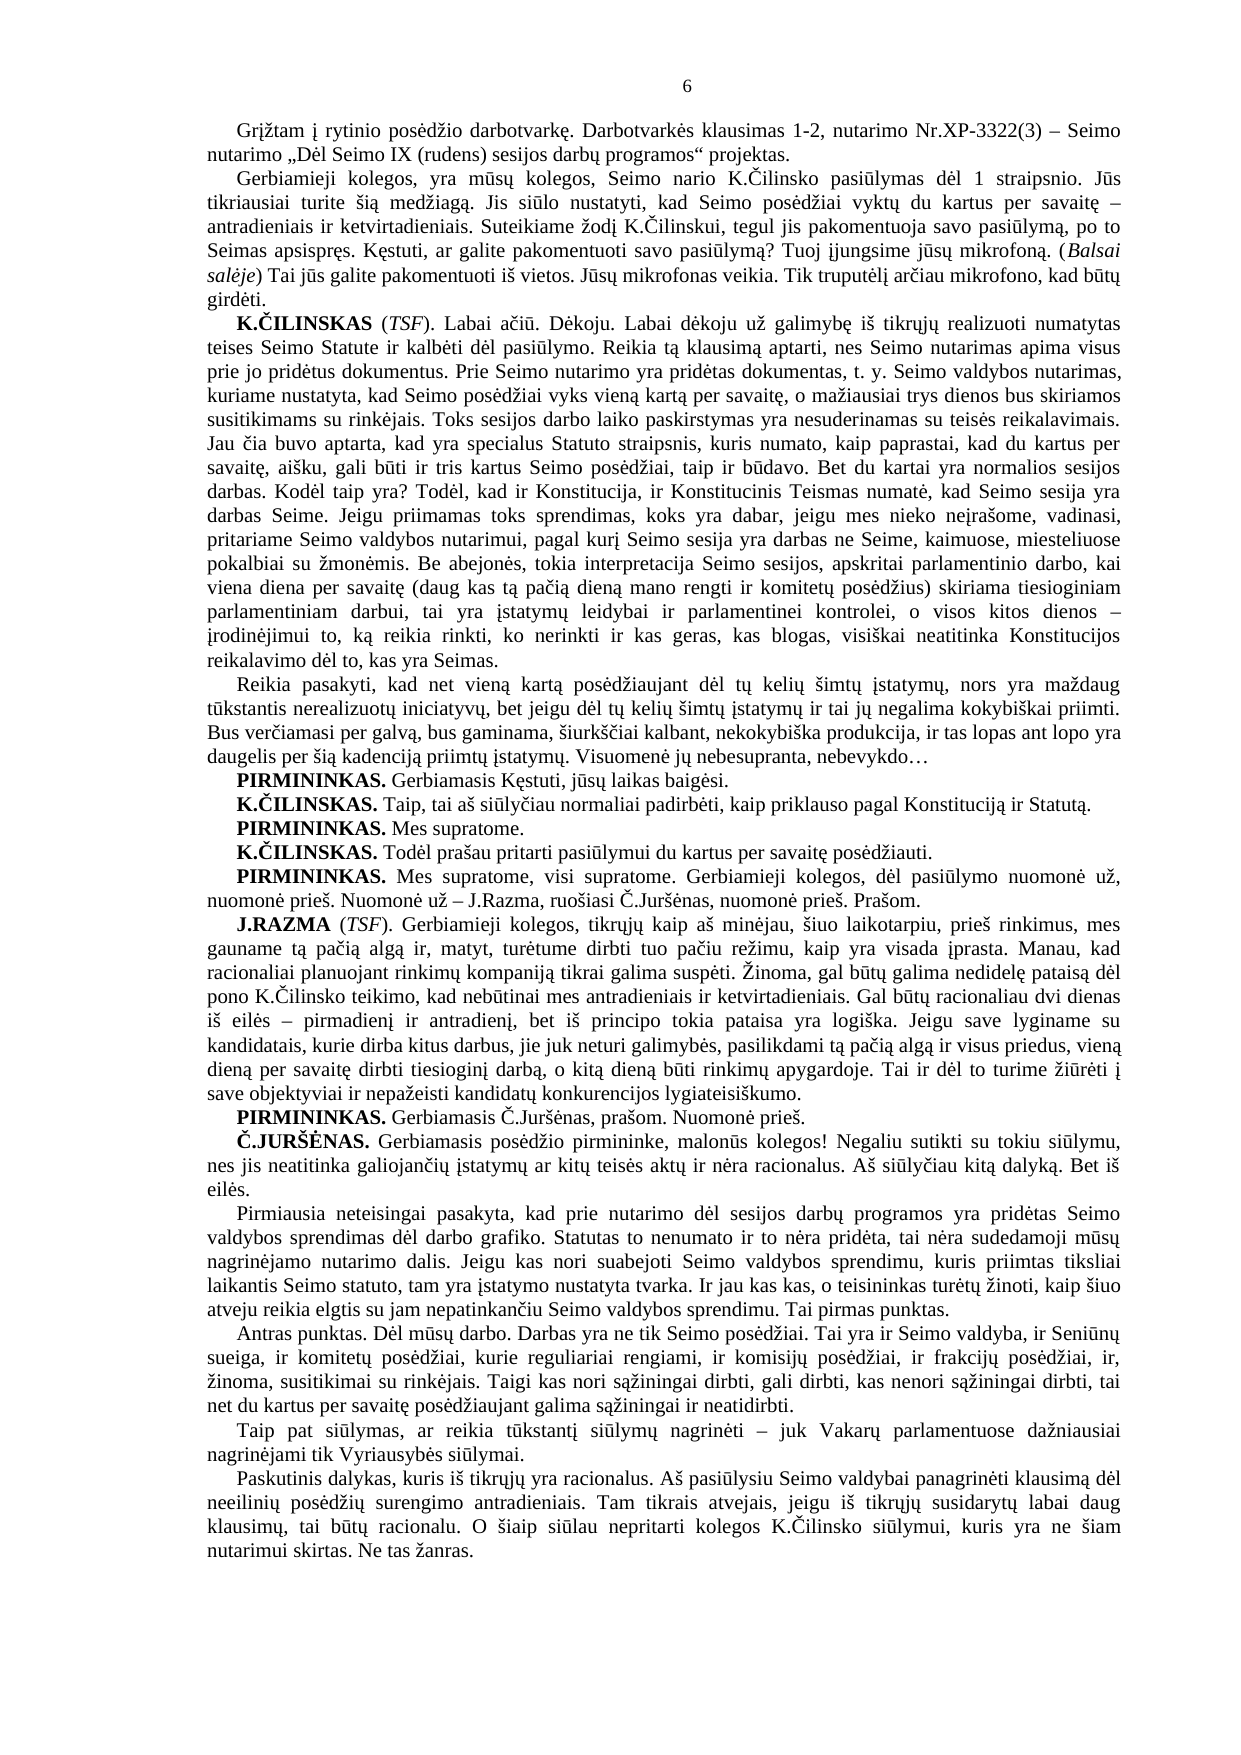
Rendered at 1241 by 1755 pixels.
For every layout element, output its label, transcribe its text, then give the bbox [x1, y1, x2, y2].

text Antras punktas. Dėl mūsų darbo. Darbas yra ne tik Seimo posėdžiai. Tai yra ir Seimo valdyba, ir Seniūnų sueiga, ir komitetų posėdžiai, kurie reguliariai rengiami, ir komisijų posėdžiai, ir frakcijų posėdžiai, ir, žinoma, susitikimai su rinkėjais. Taigi kas nori sąžiningai dirbti, gali dirbti, kas nenori sąžiningai dirbti, tai net du kartus per savaitę posėdžiaujant galima sąžiningai ir neatidirbti. [207, 1321, 1122, 1417]
text PIRMININKAS. Mes supratome, visi supratome. Gerbiamieji kolegos, dėl pasiūlymo nuomonė už, nuomonė prieš. Nuomonė už – J.Razma, ruošiasi Č.Juršėnas, nuomonė prieš. Prašom. [207, 864, 1122, 912]
text K.ČILINSKAS. Taip, tai aš siūlyčiau normaliai padirbėti, kaip priklauso pagal Konstituciją ir Statutą. [207, 792, 1122, 816]
text PIRMININKAS. Gerbiamasis Č.Juršėnas, prašom. Nuomonė prieš. [207, 1105, 1122, 1129]
text Taip pat siūlymas, ar reikia tūkstantį siūlymų nagrinėti – juk Vakarų parlamentuose dažniausiai nagrinėjami tik Vyriausybės siūlymai. [207, 1417, 1122, 1466]
text Gerbiamieji kolegos, yra mūsų kolegos, Seimo nario K.Čilinsko pasiūlymas dėl 1 straipsnio. Jūs tikriausiai turite šią medžiagą. Jis siūlo nustatyti, kad Seimo posėdžiai vyktų du kartus per savaitę – antradieniais ir ketvirtadieniais. Suteikiame žodį K.Čilinskui, tegul jis pakomentuoja savo pasiūlymą, po to Seimas apsispręs. Kęstuti, ar galite pakomentuoti savo pasiūlymą? Tuoj įjungsime jūsų mikrofoną. (Balsai salėje) Tai jūs galite pakomentuoti iš vietos. Jūsų mikrofonas veikia. Tik truputėlį arčiau mikrofono, kad būtų girdėti. [207, 166, 1122, 311]
text Č.JURŠĖNAS. Gerbiamasis posėdžio pirmininke, malonūs kolegos! Negaliu sutikti su tokiu siūlymu, nes jis neatitinka galiojančių įstatymų ar kitų teisės aktų ir nėra racionalus. Aš siūlyčiau kitą dalyką. Bet iš eilės. [207, 1129, 1122, 1201]
text Reikia pasakyti, kad net vieną kartą posėdžiaujant dėl tų kelių šimtų įstatymų, nors yra maždaug tūkstantis nerealizuotų iniciatyvų, bet jeigu dėl tų kelių šimtų įstatymų ir tai jų negalima kokybiškai priimti. Bus verčiamasi per galvą, bus gaminama, šiurkščiai kalbant, nekokybiška produkcija, ir tas lopas ant lopo yra daugelis per šią kadenciją priimtų įstatymų. Visuomenė jų nebesupranta, nebevykdo… [207, 672, 1122, 768]
text Paskutinis dalykas, kuris iš tikrųjų yra racionalus. Aš pasiūlysiu Seimo valdybai panagrinėti klausimą dėl neeilinių posėdžių surengimo antradieniais. Tam tikrais atvejais, jeigu iš tikrųjų susidarytų labai daug klausimų, tai būtų racionalu. O šiaip siūlau nepritarti kolegos K.Čilinsko siūlymui, kuris yra ne šiam nutarimui skirtas. Ne tas žanras. [207, 1466, 1122, 1562]
text K.ČILINSKAS. Todėl prašau pritarti pasiūlymui du kartus per savaitę posėdžiauti. [207, 840, 1122, 864]
text Grįžtam į rytinio posėdžio darbotvarkę. Darbotvarkės klausimas 1-2, nutarimo Nr.XP-3322(3) – Seimo nutarimo „Dėl Seimo IX (rudens) sesijos darbų programos“ projektas. [207, 118, 1122, 166]
text Pirmiausia neteisingai pasakyta, kad prie nutarimo dėl sesijos darbų programos yra pridėtas Seimo valdybos sprendimas dėl darbo grafiko. Statutas to nenumato ir to nėra pridėta, tai nėra sudedamoji mūsų nagrinėjamo nutarimo dalis. Jeigu kas nori suabejoti Seimo valdybos sprendimu, kuris priimtas tiksliai laikantis Seimo statuto, tam yra įstatymo nustatyta tvarka. Ir jau kas kas, o teisininkas turėtų žinoti, kaip šiuo atveju reikia elgtis su jam nepatinkančiu Seimo valdybos sprendimu. Tai pirmas punktas. [207, 1201, 1122, 1321]
text J.RAZMA (TSF). Gerbiamieji kolegos, tikrųjų kaip aš minėjau, šiuo laikotarpiu, prieš rinkimus, mes gauname tą pačią algą ir, matyt, turėtume dirbti tuo pačiu režimu, kaip yra visada įprasta. Manau, kad racionaliai planuojant rinkimų kompaniją tikrai galima suspėti. Žinoma, gal būtų galima nedidelę pataisą dėl pono K.Čilinsko teikimo, kad nebūtinai mes antradieniais ir ketvirtadieniais. Gal būtų racionaliau dvi dienas iš eilės – pirmadienį ir antradienį, bet iš principo tokia pataisa yra logiška. Jeigu save lyginame su kandidatais, kurie dirba kitus darbus, jie juk neturi galimybės, pasilikdami tą pačią algą ir visus priedus, vieną dieną per savaitę dirbti tiesioginį darbą, o kitą dieną būti rinkimų apygardoje. Tai ir dėl to turime žiūrėti į save objektyviai ir nepažeisti kandidatų konkurencijos lygiateisiškumo. [207, 912, 1122, 1105]
text K.ČILINSKAS (TSF). Labai ačiū. Dėkoju. Labai dėkoju už galimybę iš tikrųjų realizuoti numatytas teises Seimo Statute ir kalbėti dėl pasiūlymo. Reikia tą klausimą aptarti, nes Seimo nutarimas apima visus prie jo pridėtus dokumentus. Prie Seimo nutarimo yra pridėtas dokumentas, t. y. Seimo valdybos nutarimas, kuriame nustatyta, kad Seimo posėdžiai vyks vieną kartą per savaitę, o mažiausiai trys dienos bus skiriamos susitikimams su rinkėjais. Toks sesijos darbo laiko paskirstymas yra nesuderinamas su teisės reikalavimais. Jau čia buvo aptarta, kad yra specialus Statuto straipsnis, kuris numato, kaip paprastai, kad du kartus per savaitę, aišku, gali būti ir tris kartus Seimo posėdžiai, taip ir būdavo. Bet du kartai yra normalios sesijos darbas. Kodėl taip yra? Todėl, kad ir Konstitucija, ir Konstitucinis Teismas numatė, kad Seimo sesija yra darbas Seime. Jeigu priimamas toks sprendimas, koks yra dabar, jeigu mes nieko neįrašome, vadinasi, pritariame Seimo valdybos nutarimui, pagal kurį Seimo sesija yra darbas ne Seime, kaimuose, miesteliuose pokalbiai su žmonėmis. Be abejonės, tokia interpretacija Seimo sesijos, apskritai parlamentinio darbo, kai viena diena per savaitę (daug kas tą pačią dieną mano rengti ir komitetų posėdžius) skiriama tiesioginiam parlamentiniam darbui, tai yra įstatymų leidybai ir parlamentinei kontrolei, o visos kitos dienos – įrodinėjimui to, ką reikia rinkti, ko nerinkti ir kas geras, kas blogas, visiškai neatitinka Konstitucijos reikalavimo dėl to, kas yra Seimas. [207, 311, 1122, 672]
text PIRMININKAS. Gerbiamasis Kęstuti, jūsų laikas baigėsi. [207, 768, 1122, 792]
text PIRMININKAS. Mes supratome. [207, 816, 1122, 840]
